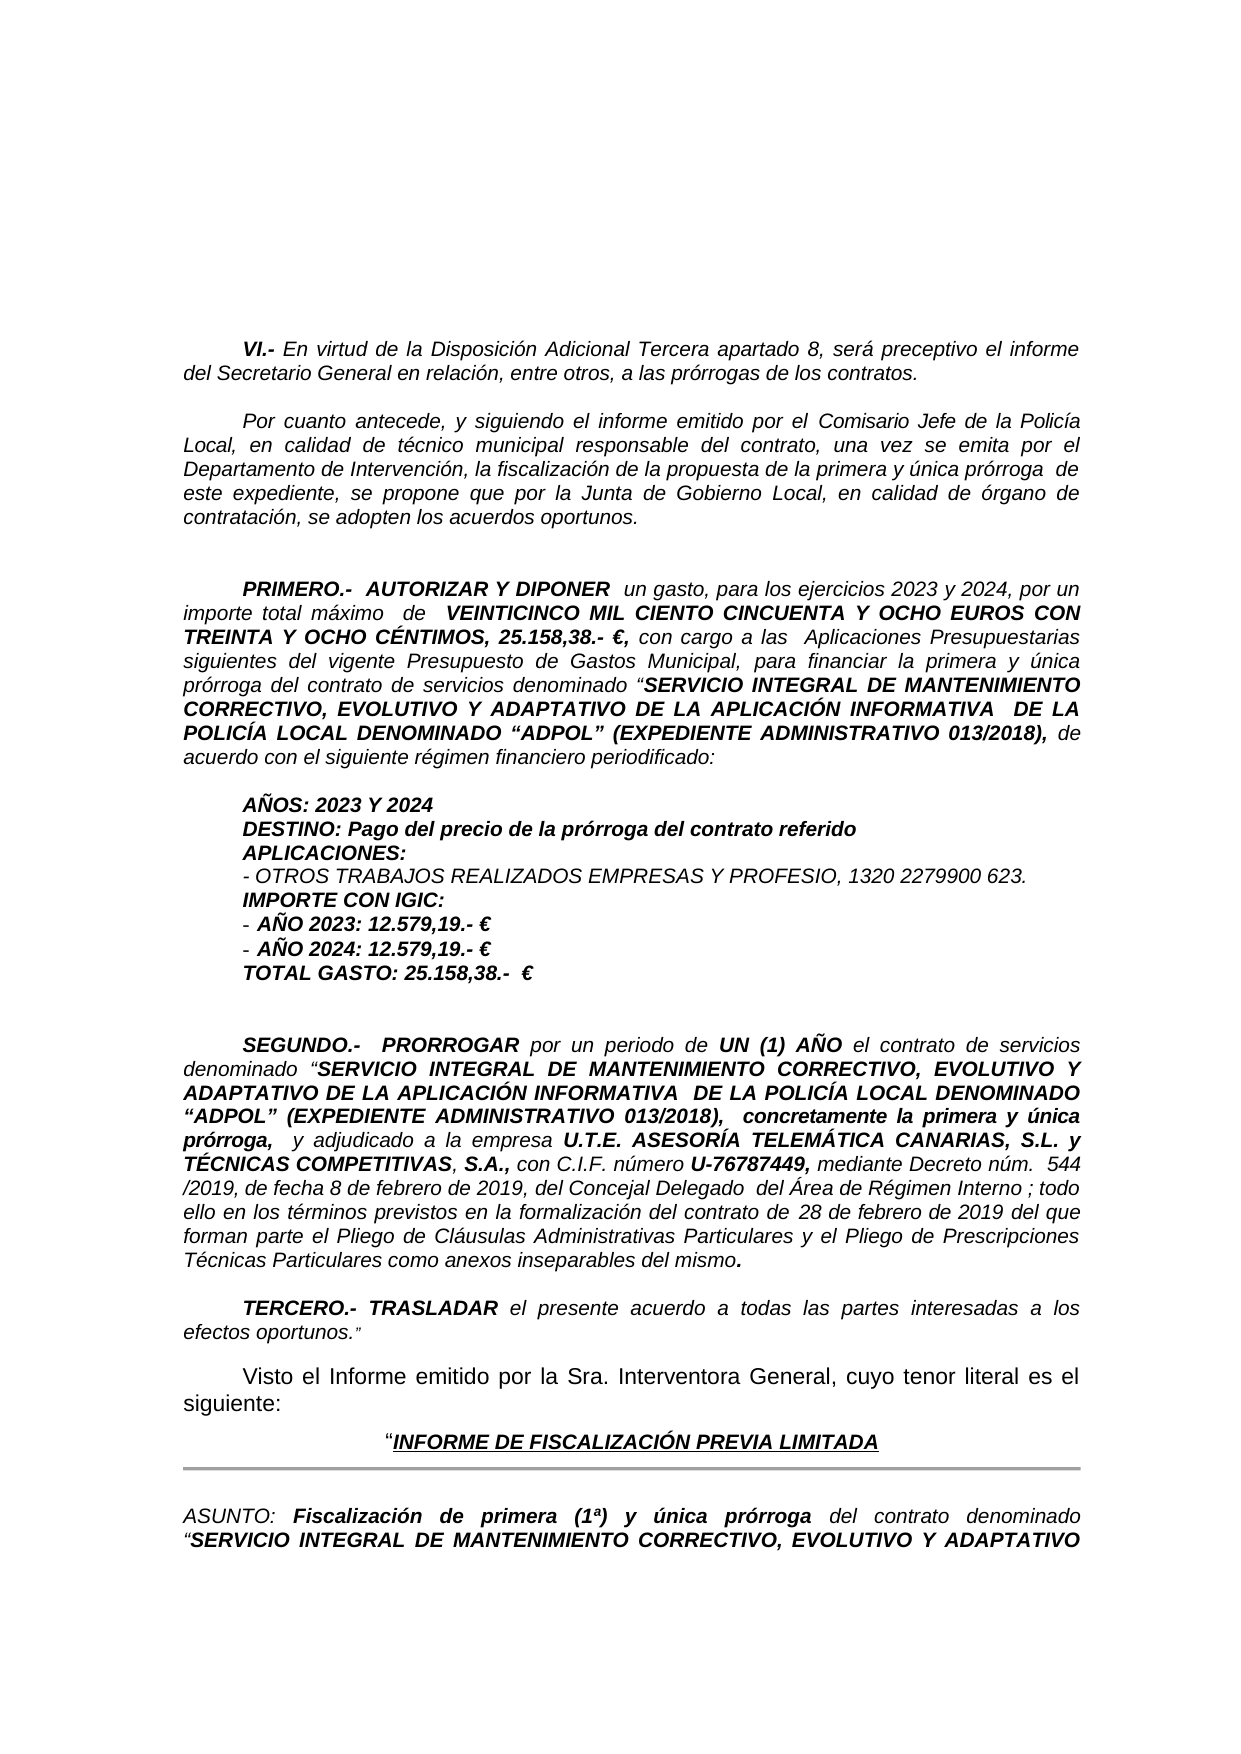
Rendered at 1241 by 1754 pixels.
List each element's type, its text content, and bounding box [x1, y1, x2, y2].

list AÑO 2023: 12.579,19.- € [183, 912, 1081, 936]
text “INFORME DE FISCALIZACIÓN PREVIA LIMITADA [183, 1428, 1081, 1455]
text PRIMERO.- AUTORIZAR Y DIPONER un gasto, para los ejercicios 2023 y 2024, por un importe total máximo de VEINTICINCO MIL CIENTO CINCUENTA Y OCHO EUROS CON TREINTA Y OCHO CÉNTIMOS, 25.158,38.- €, con cargo a las Aplicaciones Presupuestarias siguientes del vigente Presupuesto de Gastos Municipal, para financiar la primera y única prórroga del contrato de servicios denominado “SERVICIO INTEGRAL DE MANTENIMIENTO CORRECTIVO, EVOLUTIVO Y ADAPTATIVO DE LA APLICACIÓN INFORMATIVA DE LA POLICÍA LOCAL DENOMINADO “ADPOL” (EXPEDIENTE ADMINISTRATIVO 013/2018), de acuerdo con el siguiente régimen financiero periodificado: [183, 577, 1081, 768]
text ASUNTO: Fiscalización de primera (1ª) y única prórroga del contrato denominado “SERVICIO INTEGRAL DE MANTENIMIENTO CORRECTIVO, EVOLUTIVO Y ADAPTATIVO [183, 1504, 1081, 1552]
list AÑO 2024: 12.579,19.- € [183, 936, 1081, 961]
text AÑOS: 2023 Y 2024 [183, 792, 1081, 816]
text VI.- En virtud de la Disposición Adicional Tercera apartado 8, será preceptivo el informe del Secretario General en relación, entre otros, a las prórrogas de los contratos. [183, 337, 1081, 385]
text DESTINO: Pago del precio de la prórroga del contrato referido [183, 816, 1081, 840]
text Por cuanto antecede, y siguiendo el informe emitido por el Comisario Jefe de la Policía Local, en calidad de técnico municipal responsable del contrato, una vez se emita por el Departamento de Intervención, la fiscalización de la propuesta de la primera y única prórroga de este expediente, se propone que por la Junta de Gobierno Local, en calidad de órgano de contratación, se adopten los acuerdos oportunos. [183, 409, 1081, 529]
text - OTROS TRABAJOS REALIZADOS EMPRESAS Y PROFESIO, 1320 2279900 623. [183, 864, 1081, 888]
text IMPORTE CON IGIC: [183, 888, 1081, 912]
text SEGUNDO.- PRORROGAR por un periodo de UN (1) AÑO el contrato de servicios denominado “SERVICIO INTEGRAL DE MANTENIMIENTO CORRECTIVO, EVOLUTIVO Y ADAPTATIVO DE LA APLICACIÓN INFORMATIVA DE LA POLICÍA LOCAL DENOMINADO “ADPOL” (EXPEDIENTE ADMINISTRATIVO 013/2018), concretamente la primera y única prórroga, y adjudicado a la empresa U.T.E. ASESORÍA TELEMÁTICA CANARIAS, S.L. y TÉCNICAS COMPETITIVAS, S.A., con C.I.F. número U-76787449, mediante Decreto núm. 544 /2019, de fecha 8 de febrero de 2019, del Concejal Delegado del Área de Régimen Interno ; todo ello en los términos previstos en la formalización del contrato de 28 de febrero de 2019 del que forman parte el Pliego de Cláusulas Administrativas Particulares y el Pliego de Prescripciones Técnicas Particulares como anexos inseparables del mismo. [183, 1032, 1081, 1272]
text APLICACIONES: [183, 840, 1081, 864]
text TERCERO.- TRASLADAR el presente acuerdo a todas las partes interesadas a los efectos oportunos.” [183, 1296, 1081, 1344]
text TOTAL GASTO: 25.158,38.- € [183, 961, 1081, 984]
text Visto el Informe emitido por la Sra. Interventora General, cuyo tenor literal es el siguiente: [183, 1363, 1081, 1416]
